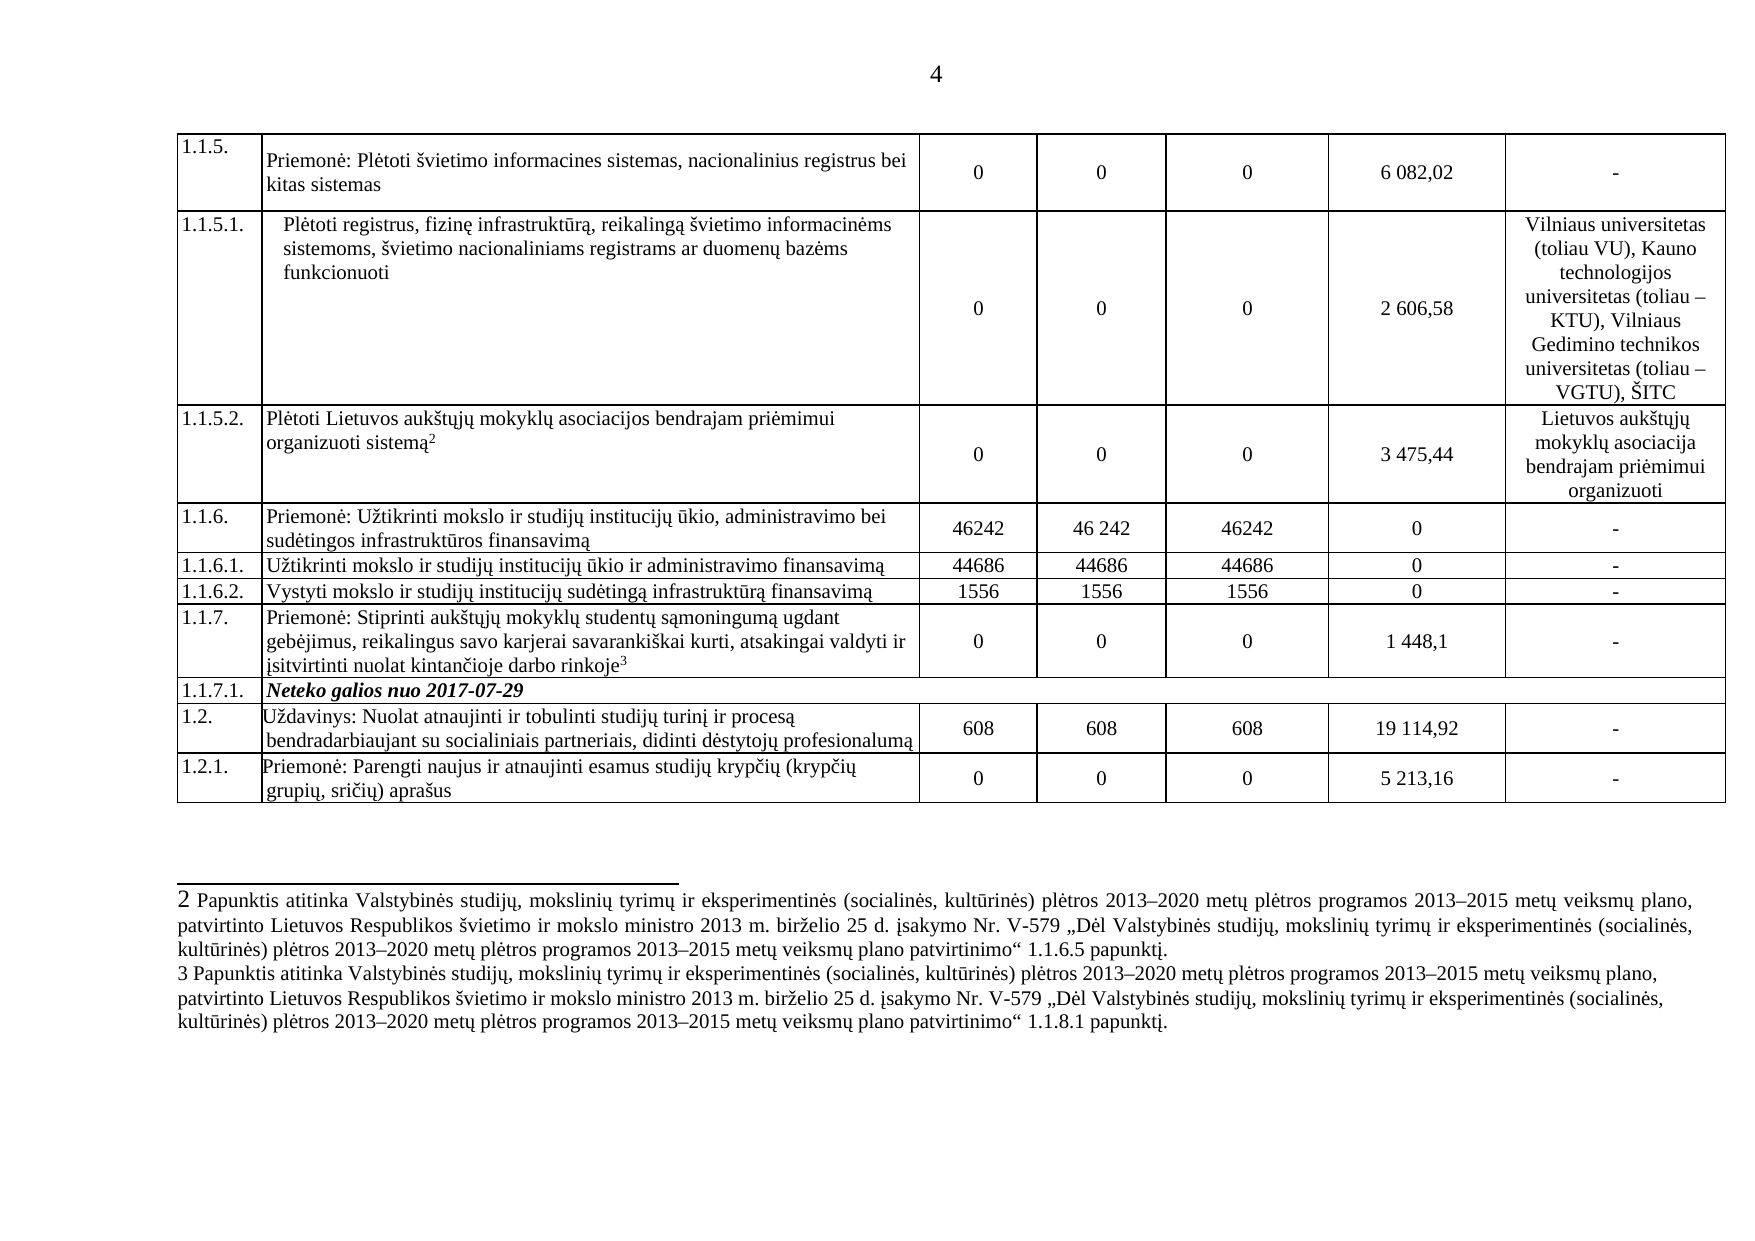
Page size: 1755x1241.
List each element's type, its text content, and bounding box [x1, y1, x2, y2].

table_cell - [1506, 754, 1725, 802]
table_cell 0 [1167, 406, 1328, 502]
table_cell 608 [1038, 704, 1165, 752]
table_cell [1726, 210, 1736, 404]
table_cell Užtikrinti mokslo ir studijų institucijų ūkio ir administravimo finansavimą [263, 553, 919, 577]
table_cell Neteko galios nuo 2017-07-29 [263, 678, 1725, 702]
table_cell 0 [1329, 553, 1505, 577]
table_cell [1726, 677, 1736, 702]
table_cell 0 [1038, 754, 1165, 802]
table_cell - [1506, 504, 1725, 552]
table_cell 0 [1038, 135, 1165, 210]
table_cell 6 082,02 [1329, 135, 1505, 210]
table_cell 1.1.5.2. [178, 406, 261, 502]
table_cell 0 [920, 135, 1036, 210]
table_cell 0 [1167, 754, 1328, 802]
table_cell 0 [920, 212, 1036, 404]
table_cell - [1506, 553, 1725, 577]
table_cell 0 [1167, 605, 1328, 677]
table_cell [1726, 703, 1736, 752]
table_cell 1.1.7. [178, 605, 261, 677]
table_cell 5 213,16 [1329, 754, 1505, 802]
table_cell 44686 [1167, 553, 1328, 577]
table_cell 0 [1329, 579, 1505, 603]
table_cell 0 [920, 605, 1036, 677]
table_cell [1726, 752, 1736, 802]
table_cell 608 [1167, 704, 1328, 752]
table_cell 2 606,58 [1329, 212, 1505, 404]
table_cell - [1506, 704, 1725, 752]
table_cell 0 [920, 406, 1036, 502]
table_cell 608 [920, 704, 1036, 752]
table_cell [1726, 404, 1736, 502]
table_cell 1.1.6.2. [178, 579, 261, 603]
table_cell 1556 [1167, 579, 1328, 603]
table_cell Vystyti mokslo ir studijų institucijų sudėtingą infrastruktūrą finansavimą [263, 579, 919, 603]
table_cell 44686 [1038, 553, 1165, 577]
table_cell Lietuvos aukštųjų mokyklų asociacija bendrajam priėmimui organizuoti [1506, 406, 1725, 502]
table_cell [1726, 603, 1736, 677]
table_cell [1726, 502, 1736, 552]
table_cell - [1506, 579, 1725, 603]
table_cell Uždavinys: Nuolat atnaujinti ir tobulinti studijų turinį ir procesą bendradarbiaujant su socialiniais partneriais, didinti dėstytojų profesionalumą [263, 704, 919, 752]
table_cell 1.1.5.1. [178, 212, 261, 404]
table_cell 1.2. [178, 704, 261, 752]
table_cell 0 [920, 754, 1036, 802]
table_cell 1.1.5. [178, 135, 261, 210]
table_cell - [1506, 135, 1725, 210]
table_cell [1726, 578, 1736, 603]
table_cell 0 [1329, 504, 1505, 552]
table_cell 1556 [920, 579, 1036, 603]
table_cell 1.1.7.1. [178, 678, 261, 702]
table_cell 46242 [1167, 504, 1328, 552]
table_cell 0 [1038, 212, 1165, 404]
table_cell 44686 [920, 553, 1036, 577]
table_cell Priemonė: Plėtoti švietimo informacines sistemas, nacionalinius registrus bei kitas sistemas [263, 135, 919, 210]
table_cell 1.2.1. [178, 754, 261, 802]
table_cell 46242 [920, 504, 1036, 552]
table_cell 3 475,44 [1329, 406, 1505, 502]
table_cell 0 [1167, 212, 1328, 404]
table_cell 19 114,92 [1329, 704, 1505, 752]
table_cell Priemonė: Parengti naujus ir atnaujinti esamus studijų krypčių (krypčių grupių, sričių) aprašus [263, 754, 919, 802]
table_cell Plėtoti registrus, fizinę infrastruktūrą, reikalingą švietimo informacinėms sistemoms, švietimo nacionaliniams registrams ar duomenų bazėms funkcionuoti [263, 212, 919, 404]
table_cell 0 [1038, 605, 1165, 677]
table_cell 46 242 [1038, 504, 1165, 552]
table_cell Priemonė: Užtikrinti mokslo ir studijų institucijų ūkio, administravimo bei sudėtingos infrastruktūros finansavimą [263, 504, 919, 552]
table_cell 0 [1038, 406, 1165, 502]
table_cell 1556 [1038, 579, 1165, 603]
table_cell 1.1.6.1. [178, 553, 261, 577]
table_cell Priemonė: Stiprinti aukštųjų mokyklų studentų sąmoningumą ugdant gebėjimus, reikalingus savo karjerai savarankiškai kurti, atsakingai valdyti ir įsitvirtinti nuolat kintančioje darbo rinkoje [263, 605, 919, 677]
table_cell [1726, 552, 1736, 577]
table_cell 1.1.6. [178, 504, 261, 552]
table_cell 1 448,1 [1329, 605, 1505, 677]
table_cell - [1506, 605, 1725, 677]
table_cell 0 [1167, 135, 1328, 210]
table_cell Plėtoti Lietuvos aukštųjų mokyklų asociacijos bendrajam priėmimui organizuoti sistemą [263, 406, 919, 502]
table_cell [1726, 133, 1736, 210]
table_cell Vilniaus universitetas (toliau VU), Kauno technologijos universitetas (toliau – KTU), Vilniaus Gedimino technikos universitetas (toliau – VGTU), ŠITC [1506, 212, 1725, 404]
